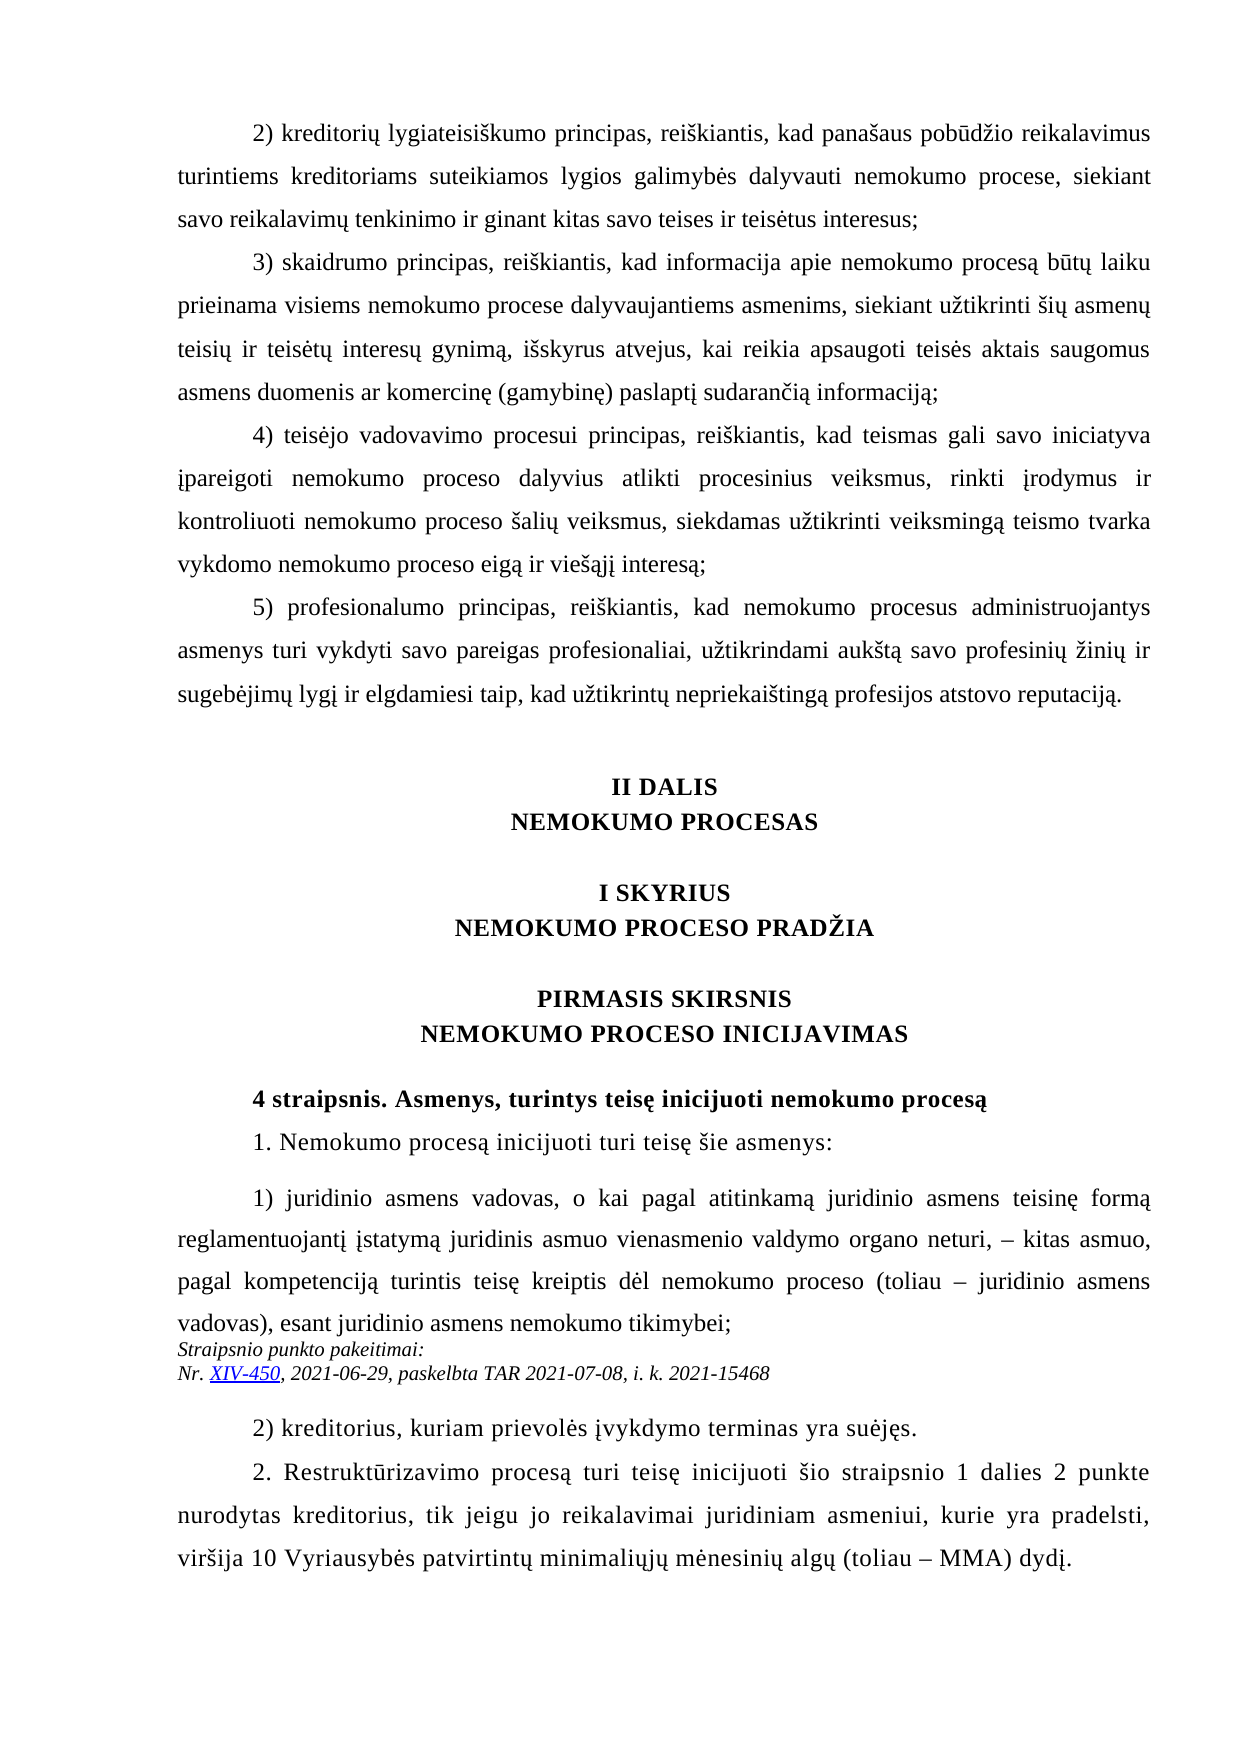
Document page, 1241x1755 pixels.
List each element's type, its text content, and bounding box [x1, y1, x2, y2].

text 3) skaidrumo principas, reiškiantis, kad informacija apie nemokumo procesą būtų laiku prieinama visiems nemokumo procese dalyvaujantiems asmenims, siekiant užtikrinti šių asmenų teisių ir teisėtų interesų gynimą, išskyrus atvejus, kai reikia apsaugoti teisės aktais saugomus asmens duomenis ar komercinę (gamybinę) paslaptį sudarančią informaciją; [177, 247, 1152, 406]
text I SKYRIUS [177, 871, 1152, 907]
text 1) juridinio asmens vadovas, o kai pagal atitinkamą juridinio asmens teisinę formą reglamentuojantį įstatymą juridinis asmuo vienasmenio valdymo organo neturi, – kitas asmuo, pagal kompetenciją turintis teisę kreiptis dėl nemokumo proceso (toliau – juridinio asmens vadovas), esant juridinio asmens nemokumo tikimybei; [177, 1170, 1152, 1337]
text 2) kreditorius, kuriam prievolės įvykdymo terminas yra suėjęs. [177, 1413, 1152, 1442]
text 4 straipsnis. Asmenys, turintys teisę inicijuoti nemokumo procesą [177, 1084, 1152, 1112]
text NEMOKUMO PROCESO PRADŽIA [177, 907, 1152, 942]
text 2. Restruktūrizavimo procesą turi teisę inicijuoti šio straipsnio 1 dalies 2 punkte nurodytas kreditorius, tik jeigu jo reikalavimai juridiniam asmeniui, kurie yra pradelsti, viršija 10 Vyriausybės patvirtintų minimaliųjų mėnesinių algų (toliau – MMA) dydį. [177, 1457, 1152, 1572]
text NEMOKUMO PROCESO INICIJAVIMAS [177, 1013, 1152, 1048]
text II DALIS [177, 765, 1152, 800]
text Straipsnio punkto pakeitimai: [177, 1337, 1152, 1361]
text 1. Nemokumo procesą inicijuoti turi teisę šie asmenys: [177, 1127, 1152, 1156]
text 2) kreditorių lygiateisiškumo principas, reiškiantis, kad panašaus pobūdžio reikalavimus turintiems kreditoriams suteikiamos lygios galimybės dalyvauti nemokumo procese, siekiant savo reikalavimų tenkinimo ir ginant kitas savo teises ir teisėtus interesus; [177, 118, 1152, 233]
text NEMOKUMO PROCESAS [177, 800, 1152, 836]
text Nr. XIV-450, 2021-06-29, paskelbta TAR 2021-07-08, i. k. 2021-15468 [177, 1361, 1152, 1385]
text 4) teisėjo vadovavimo procesui principas, reiškiantis, kad teismas gali savo iniciatyva įpareigoti nemokumo proceso dalyvius atlikti procesinius veiksmus, rinkti įrodymus ir kontroliuoti nemokumo proceso šalių veiksmus, siekdamas užtikrinti veiksmingą teismo tvarka vykdomo nemokumo proceso eigą ir viešąjį interesą; [177, 420, 1152, 578]
text 5) profesionalumo principas, reiškiantis, kad nemokumo procesus administruojantys asmenys turi vykdyti savo pareigas profesionaliai, užtikrindami aukštą savo profesinių žinių ir sugebėjimų lygį ir elgdamiesi taip, kad užtikrintų nepriekaištingą profesijos atstovo reputaciją. [177, 592, 1152, 707]
text PIRMASIS SKIRSNIS [177, 977, 1152, 1013]
